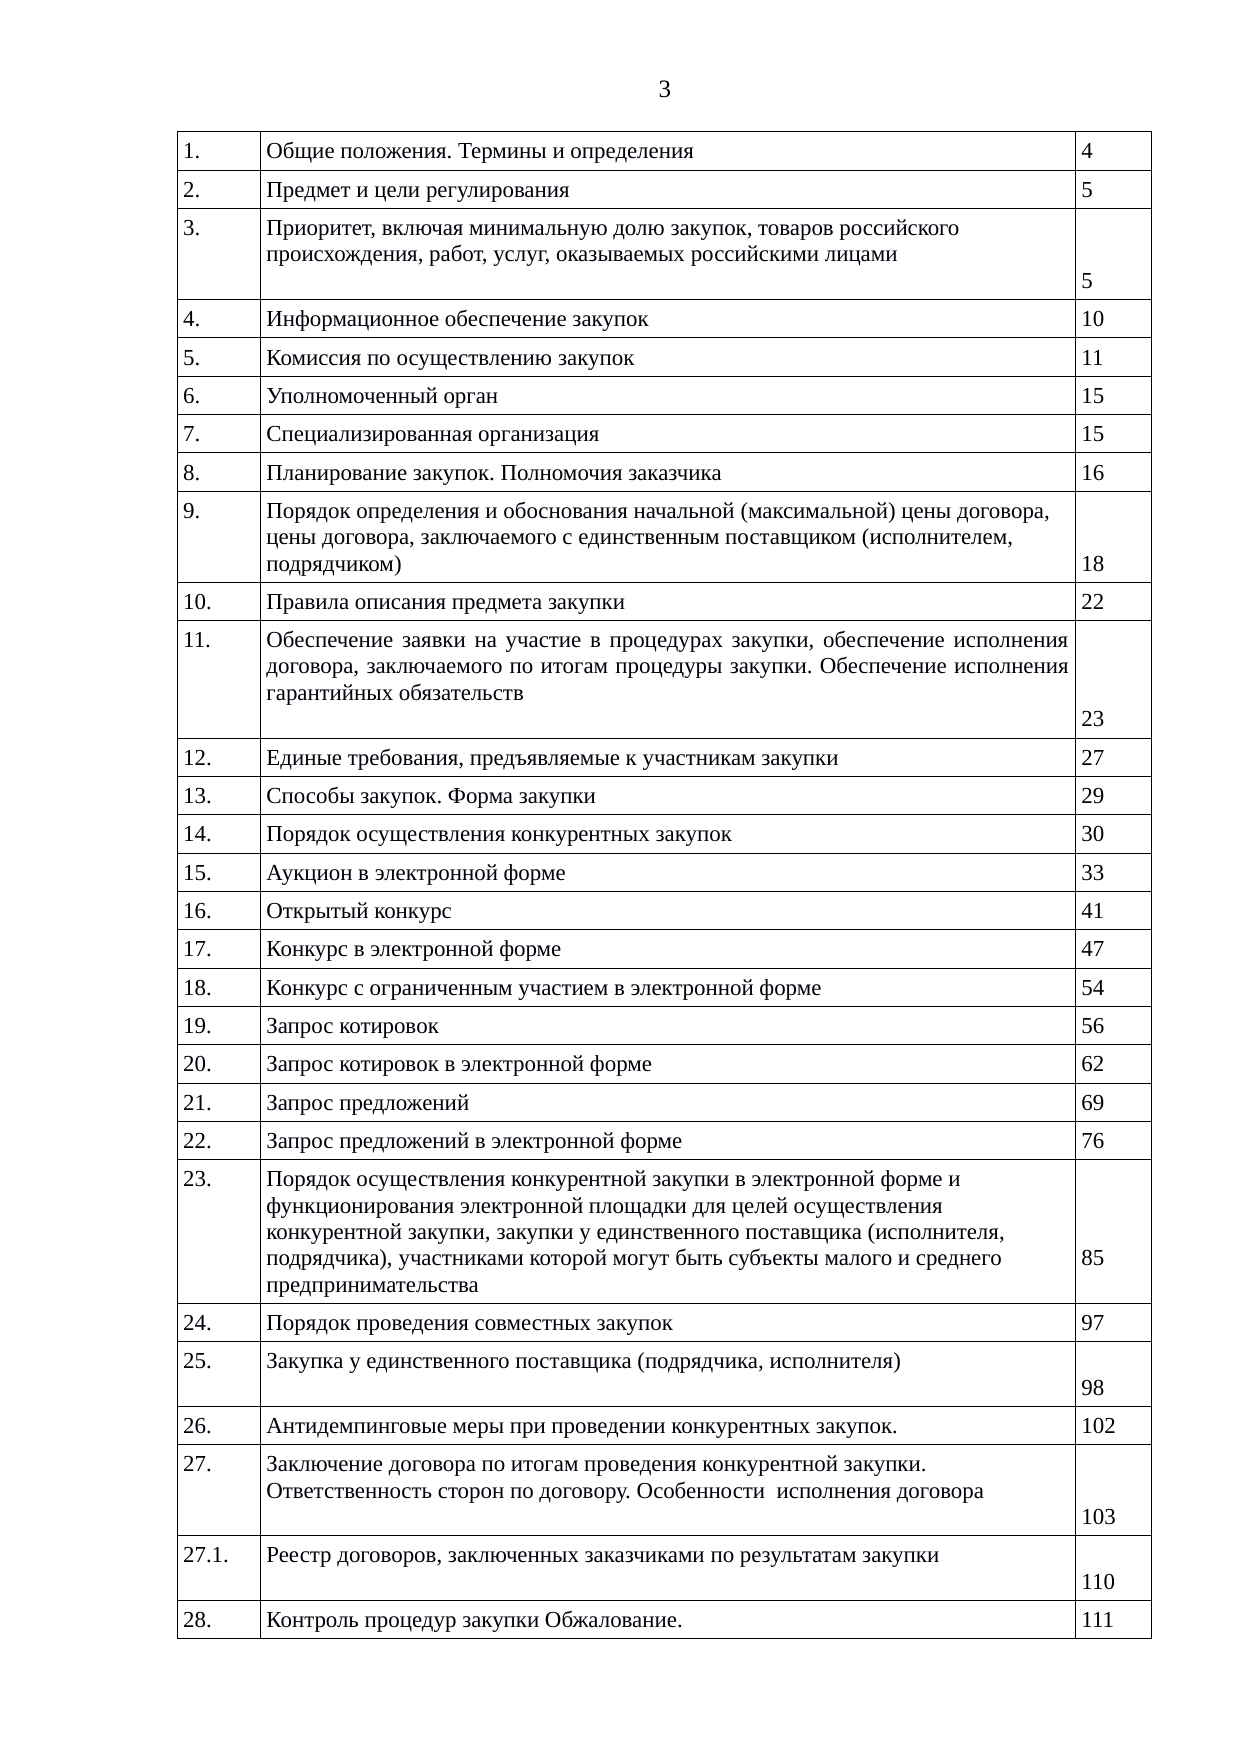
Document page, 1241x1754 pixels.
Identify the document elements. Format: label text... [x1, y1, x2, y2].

table_cell Запрос предложений [261, 1084, 1075, 1121]
table_cell 25. [178, 1342, 260, 1406]
table_cell 11. [178, 621, 260, 737]
table_cell 41 [1076, 892, 1151, 929]
table_cell 85 [1076, 1160, 1151, 1303]
table_cell 62 [1076, 1045, 1151, 1082]
table_cell Запрос предложений в электронной форме [261, 1122, 1075, 1159]
table_cell 103 [1076, 1445, 1151, 1535]
table_cell 15 [1076, 415, 1151, 452]
table_cell 33 [1076, 854, 1151, 891]
table_cell 54 [1076, 969, 1151, 1006]
table_cell 27.1. [178, 1536, 260, 1600]
table_cell 111 [1076, 1601, 1151, 1638]
table_cell 17. [178, 930, 260, 967]
table_cell Единые требования, предъявляемые к участникам закупки [261, 739, 1075, 776]
table_cell Конкурс с ограниченным участием в электронной форме [261, 969, 1075, 1006]
table_cell 29 [1076, 777, 1151, 814]
table_cell Специализированная организация [261, 415, 1075, 452]
table_cell 5 [1076, 209, 1151, 299]
table_cell Правила описания предмета закупки [261, 583, 1075, 620]
table_cell 56 [1076, 1007, 1151, 1044]
table_cell 22 [1076, 583, 1151, 620]
table_cell Запрос котировок [261, 1007, 1075, 1044]
table_cell 4 [1076, 132, 1151, 169]
table_cell Открытый конкурс [261, 892, 1075, 929]
table_cell 8. [178, 453, 260, 491]
table_cell 6. [178, 377, 260, 414]
table_cell 16. [178, 892, 260, 929]
table_cell Порядок осуществления конкурентных закупок [261, 815, 1075, 852]
table_cell 21. [178, 1084, 260, 1121]
table_cell Порядок проведения совместных закупок [261, 1304, 1075, 1341]
table_cell 18. [178, 969, 260, 1006]
table_cell Запрос котировок в электронной форме [261, 1045, 1075, 1082]
table_cell 5. [178, 338, 260, 376]
table_cell Реестр договоров, заключенных заказчиками по результатам закупки [261, 1536, 1075, 1600]
table_cell Планирование закупок. Полномочия заказчика [261, 453, 1075, 491]
table_cell Общие положения. Термины и определения [261, 132, 1075, 169]
table_cell Порядок осуществления конкурентной закупки в электронной форме и функционирования электронной площадки для целей осуществления конкурентной закупки, закупки у единственного поставщика (исполнителя, подрядчика), участниками которой могут быть субъекты малого и среднего предпринимательства [261, 1160, 1075, 1303]
table_cell Информационное обеспечение закупок [261, 300, 1075, 337]
table_cell 30 [1076, 815, 1151, 852]
table_cell 102 [1076, 1407, 1151, 1444]
table_cell 1. [178, 132, 260, 169]
table_cell 15. [178, 854, 260, 891]
table_cell 98 [1076, 1342, 1151, 1406]
table_cell 69 [1076, 1084, 1151, 1121]
table_cell 24. [178, 1304, 260, 1341]
table_cell Контроль процедур закупки Обжалование. [261, 1601, 1075, 1638]
table_cell 47 [1076, 930, 1151, 967]
table_cell 27 [1076, 739, 1151, 776]
table_cell 10. [178, 583, 260, 620]
table_cell 19. [178, 1007, 260, 1044]
table_cell 97 [1076, 1304, 1151, 1341]
table_cell 3. [178, 209, 260, 299]
table_cell 11 [1076, 338, 1151, 376]
table_cell 5 [1076, 171, 1151, 208]
table_cell 4. [178, 300, 260, 337]
table_cell 23. [178, 1160, 260, 1303]
table_cell Уполномоченный орган [261, 377, 1075, 414]
table_cell 22. [178, 1122, 260, 1159]
table_cell 110 [1076, 1536, 1151, 1600]
table_cell 7. [178, 415, 260, 452]
table_cell Порядок определения и обоснования начальной (максимальной) цены договора, цены договора, заключаемого с единственным поставщиком (исполнителем, подрядчиком) [261, 492, 1075, 582]
table_cell 18 [1076, 492, 1151, 582]
table_cell Способы закупок. Форма закупки [261, 777, 1075, 814]
table_cell Комиссия по осуществлению закупок [261, 338, 1075, 376]
table_cell 15 [1076, 377, 1151, 414]
table_cell 14. [178, 815, 260, 852]
table_cell 13. [178, 777, 260, 814]
table_cell 10 [1076, 300, 1151, 337]
table_cell 9. [178, 492, 260, 582]
table_cell Закупка у единственного поставщика (подрядчика, исполнителя) [261, 1342, 1075, 1406]
table_cell 23 [1076, 621, 1151, 737]
table_cell 2. [178, 171, 260, 208]
table_cell Приоритет, включая минимальную долю закупок, товаров российского происхождения, работ, услуг, оказываемых российскими лицами [261, 209, 1075, 299]
table_cell 12. [178, 739, 260, 776]
table_cell Конкурс в электронной форме [261, 930, 1075, 967]
table_cell Заключение договора по итогам проведения конкурентной закупки. Ответственность сторон по договору. Особенности исполнения договора [261, 1445, 1075, 1535]
table_cell 16 [1076, 453, 1151, 491]
table_cell Антидемпинговые меры при проведении конкурентных закупок. [261, 1407, 1075, 1444]
table_cell Обеспечение заявки на участие в процедурах закупки, обеспечение исполнения договора, заключаемого по итогам процедуры закупки. Обеспечение исполнения гарантийных обязательств [261, 621, 1075, 737]
table_cell Предмет и цели регулирования [261, 171, 1075, 208]
table_cell 76 [1076, 1122, 1151, 1159]
table_cell 26. [178, 1407, 260, 1444]
table_cell 27. [178, 1445, 260, 1535]
table_cell 20. [178, 1045, 260, 1082]
table_cell Аукцион в электронной форме [261, 854, 1075, 891]
table_cell 28. [178, 1601, 260, 1638]
